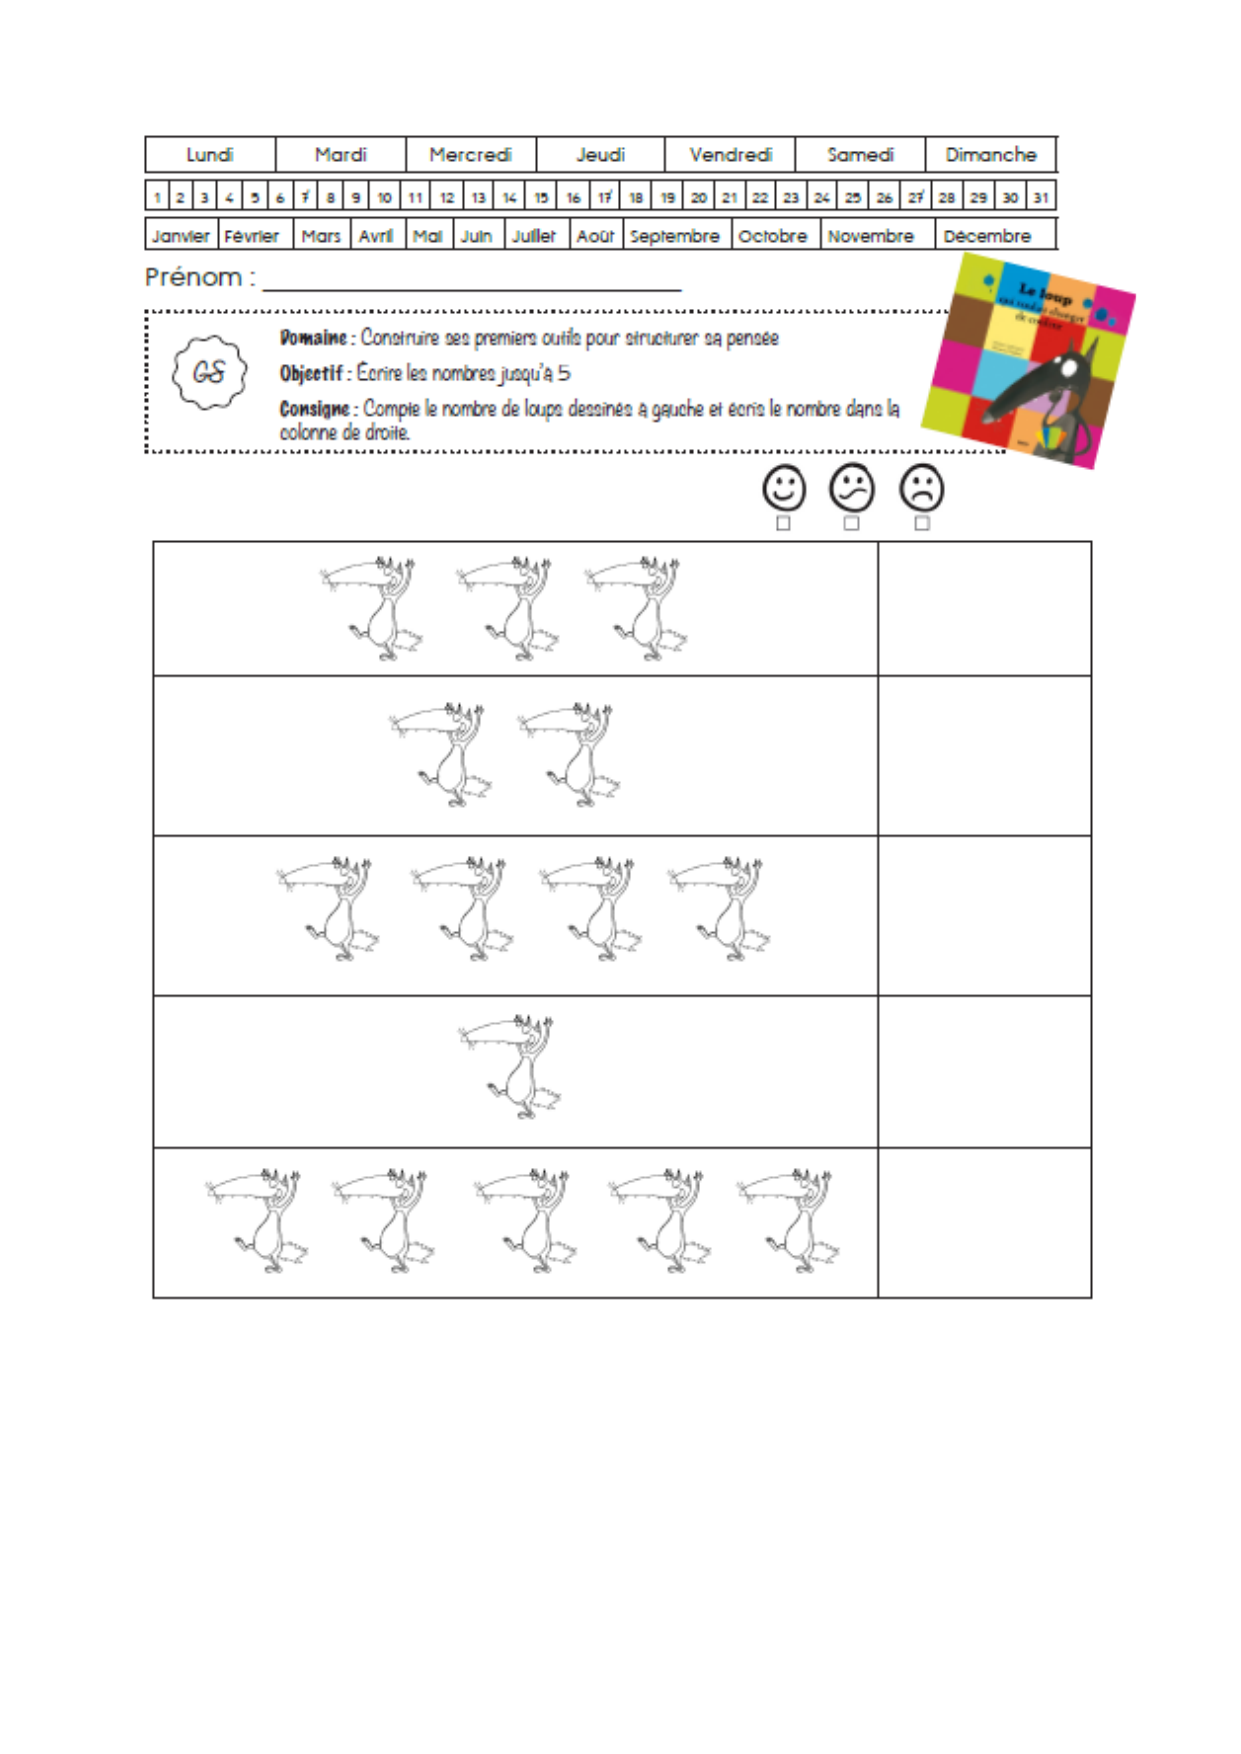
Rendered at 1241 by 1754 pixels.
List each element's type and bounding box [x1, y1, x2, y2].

picture [103, 118, 1032, 1324]
